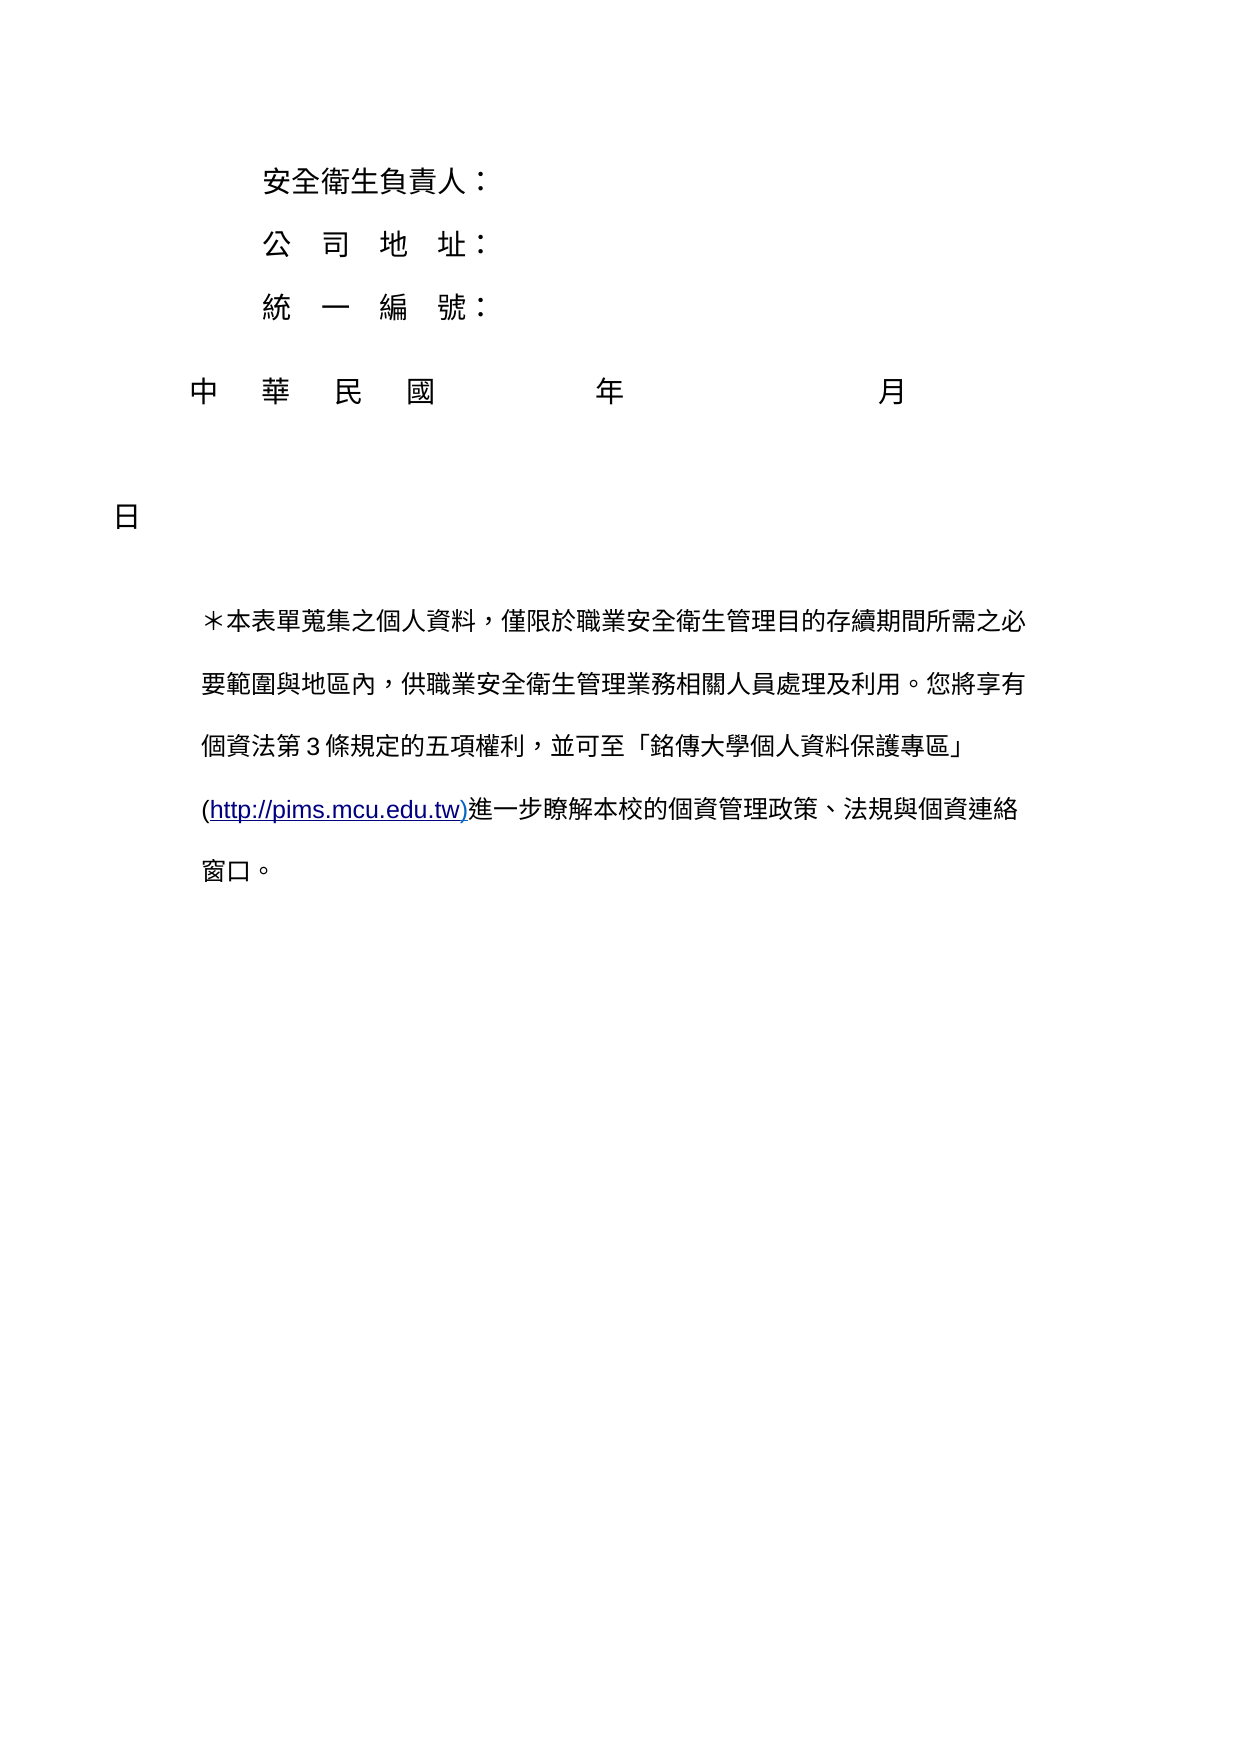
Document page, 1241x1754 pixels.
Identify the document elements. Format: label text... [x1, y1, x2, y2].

text 統 一 編 號： [212, 285, 1128, 327]
text ＊本表單蒐集之個人資料，僅限於職業安全衛生管理目的存續期間所需之必要範圍與地區內，供職業安全衛生管理業務相關人員處理及利用。您將享有個資法第3條規定的五項權利，並可至「銘傳大學個人資料保護專區」(http://pims.mcu.edu.tw)進一步瞭解本校的個資管理政策、法規與個資連絡窗口。 [201, 578, 1033, 891]
text 公 司 地 址： [212, 222, 1128, 264]
text 安全衛生負責人： [212, 158, 1128, 201]
text 中 華 民 國 年 月 日 [112, 348, 1128, 536]
